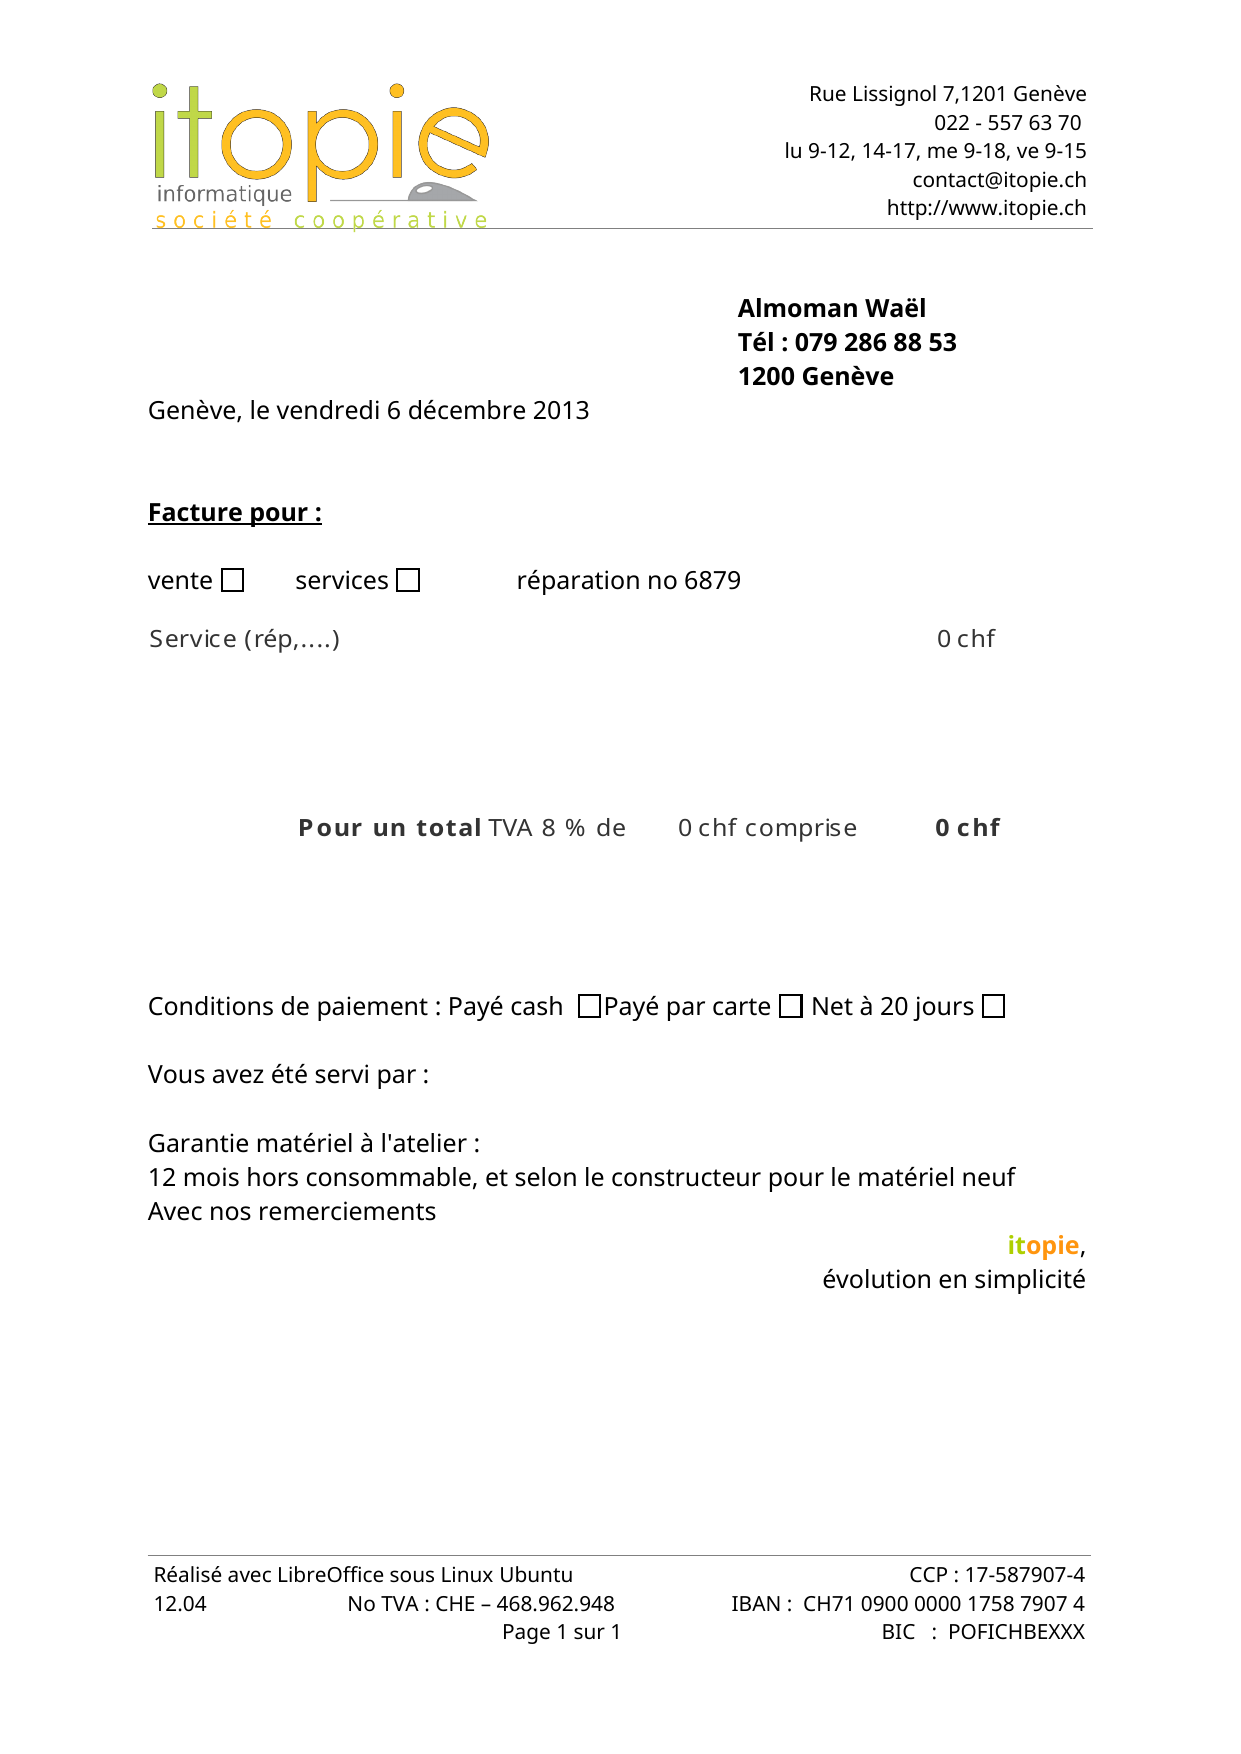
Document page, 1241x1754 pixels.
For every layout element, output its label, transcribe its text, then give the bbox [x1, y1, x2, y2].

text évolution en simplicité [148, 1262, 1093, 1296]
text itopie, [148, 1227, 1093, 1262]
text Genève, le vendredi 6 décembre 2013 [148, 392, 1093, 427]
text Conditions de paiement : Payé cash Payé par carte Net à 20 jours [148, 989, 1093, 1023]
text Tél : 079 286 88 53 [148, 324, 1093, 358]
text Avec nos remerciements [148, 1193, 1093, 1227]
text 1200 Genève [148, 358, 1093, 392]
text 12 mois hors consommable, et selon le constructeur pour le matériel neuf [148, 1159, 1093, 1193]
text Almoman Waël [148, 290, 1093, 324]
text Garantie matériel à l'atelier : [148, 1125, 1093, 1159]
text Facture pour : [148, 495, 1093, 529]
picture [138, 72, 500, 244]
text Vous avez été servi par : [148, 1057, 1093, 1091]
text vente services réparation no 6879 [148, 563, 1093, 597]
